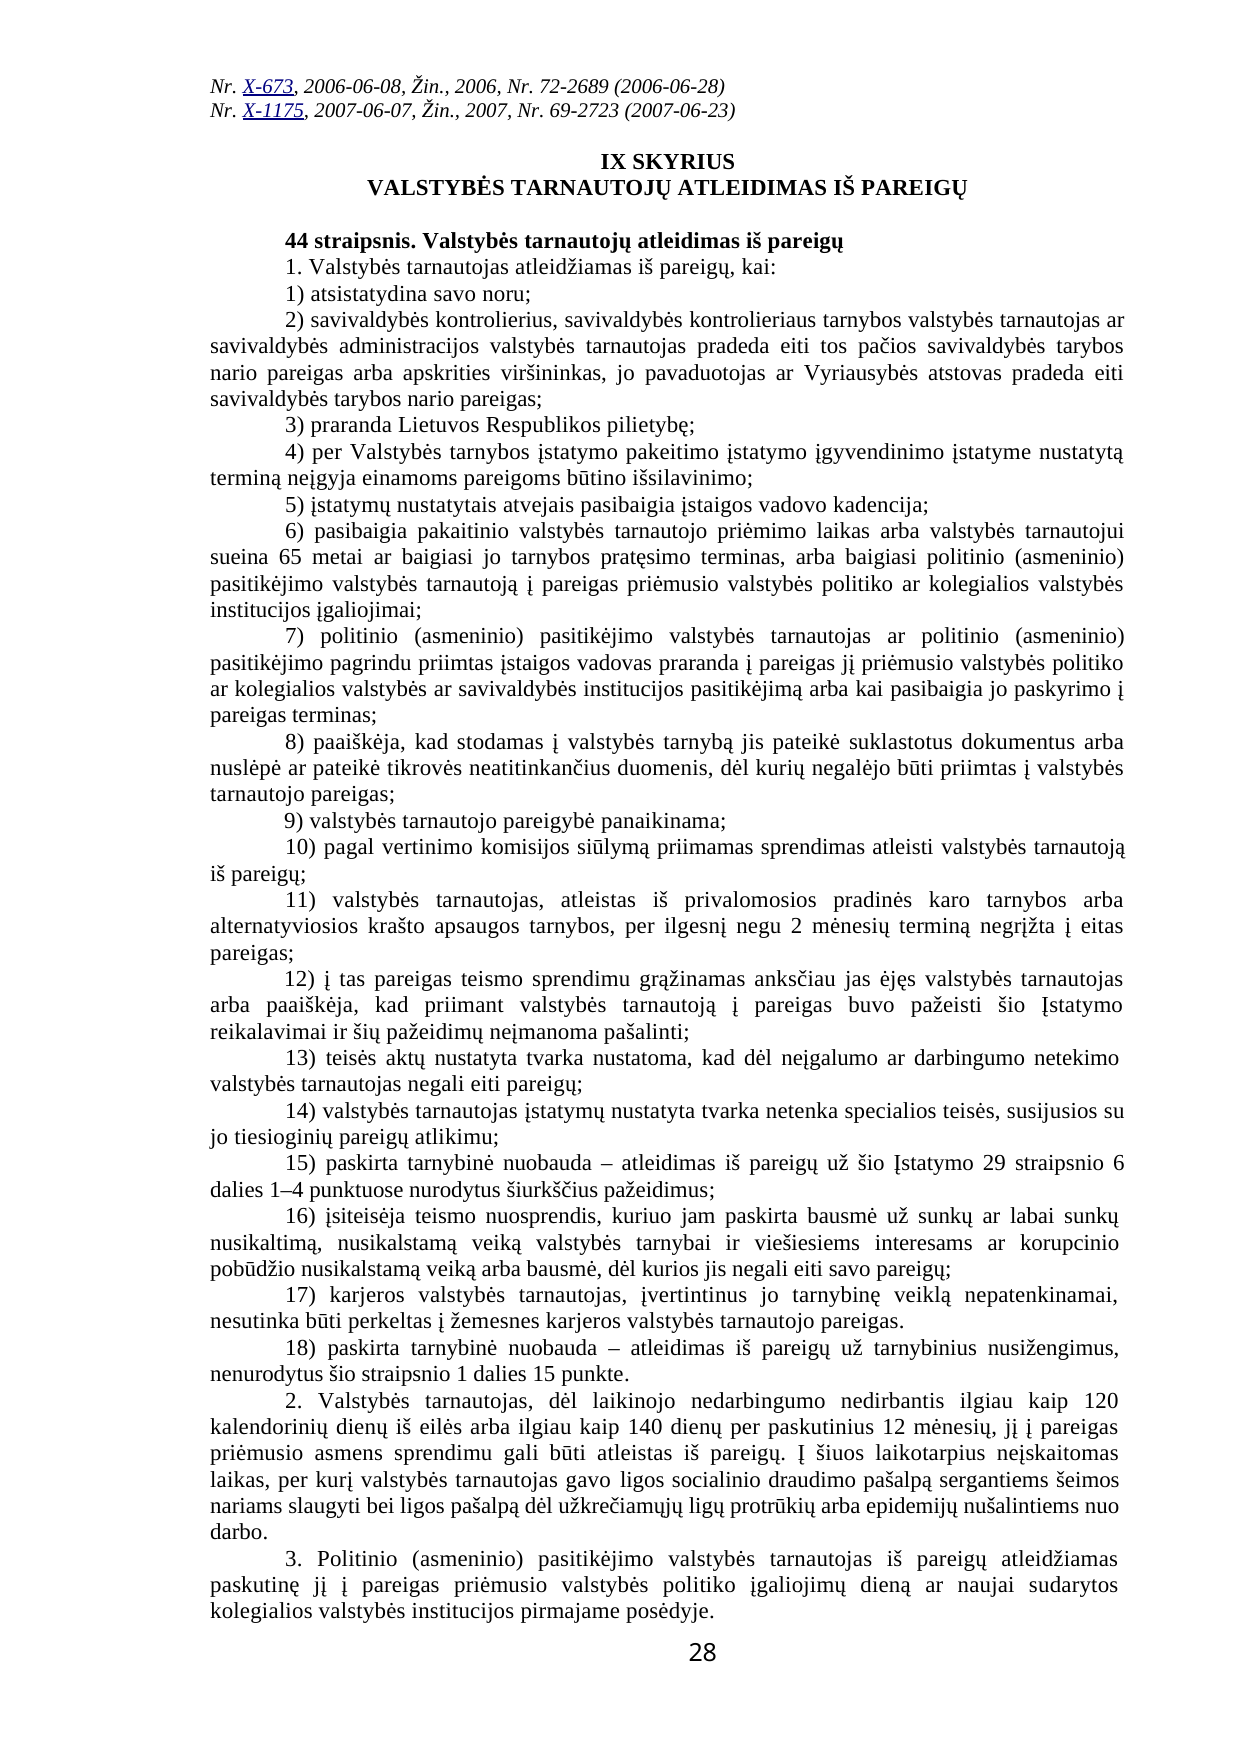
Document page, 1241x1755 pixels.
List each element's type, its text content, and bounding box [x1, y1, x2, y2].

text 2) savivaldybės kontrolierius, savivaldybės kontrolieriaus tarnybos valstybės tarnautojas ar savivaldybės administracijos valstybės tarnautojas pradeda eiti tos pačios savivaldybės tarybos nario pareigas arba apskrities viršininkas, jo pavaduotojas ar Vyriausybės atstovas pradeda eiti savivaldybės tarybos nario pareigas; [210, 306, 1126, 412]
text 8) paaiškėja, kad stodamas į valstybės tarnybą jis pateikė suklastotus dokumentus arba nuslėpė ar pateikė tikrovės neatitinkančius duomenis, dėl kurių negalėjo būti priimtas į valstybės tarnautojo pareigas; [210, 728, 1126, 807]
text 14) valstybės tarnautojas įstatymų nustatyta tvarka netenka specialios teisės, susijusios su jo tiesioginių pareigų atlikimu; [210, 1097, 1126, 1149]
text 5) įstatymų nustatytais atvejais pasibaigia įstaigos vadovo kadencija; [210, 491, 1126, 517]
text 3) praranda Lietuvos Respublikos pilietybę; [210, 412, 1126, 438]
text 44 straipsnis. Valstybės tarnautojų atleidimas iš pareigų [210, 227, 1126, 253]
text 1. Valstybės tarnautojas atleidžiamas iš pareigų, kai: [210, 253, 1126, 280]
text 16) įsiteisėja teismo nuosprendis, kuriuo jam paskirta bausmė už sunkų ar labai sunkų nusikaltimą, nusikalstamą veiką valstybės tarnybai ir viešiesiems interesams ar korupcinio pobūdžio nusikalstamą veiką arba bausmė, dėl kurios jis negali eiti savo pareigų; [210, 1202, 1120, 1281]
text 9) valstybės tarnautojo pareigybė panaikinama; [210, 807, 1126, 833]
text 17) karjeros valstybės tarnautojas, įvertintinus jo tarnybinę veiklą nepatenkinamai, nesutinka būti perkeltas į žemesnes karjeros valstybės tarnautojo pareigas. [210, 1281, 1120, 1334]
text 2. Valstybės tarnautojas, dėl laikinojo nedarbingumo nedirbantis ilgiau kaip 120 kalendorinių dienų iš eilės arba ilgiau kaip 140 dienų per paskutinius 12 mėnesių, jį į pareigas priėmusio asmens sprendimu gali būti atleistas iš pareigų. Į šiuos laikotarpius neįskaitomas laikas, per kurį valstybės tarnautojas gavo ligos socialinio draudimo pašalpą sergantiems šeimos nariams slaugyti bei ligos pašalpą dėl užkrečiamųjų ligų protrūkių arba epidemijų nušalintiems nuo darbo. [210, 1387, 1120, 1545]
text 6) pasibaigia pakaitinio valstybės tarnautojo priėmimo laikas arba valstybės tarnautojui sueina 65 metai ar baigiasi jo tarnybos pratęsimo terminas, arba baigiasi politinio (asmeninio) pasitikėjimo valstybės tarnautoją į pareigas priėmusio valstybės politiko ar kolegialios valstybės institucijos įgaliojimai; [210, 517, 1126, 622]
subtitle IX SKYRIUS [210, 148, 1126, 174]
text 7) politinio (asmeninio) pasitikėjimo valstybės tarnautojas ar politinio (asmeninio) pasitikėjimo pagrindu priimtas įstaigos vadovas praranda į pareigas jį priėmusio valstybės politiko ar kolegialios valstybės ar savivaldybės institucijos pasitikėjimą arba kai pasibaigia jo paskyrimo į pareigas terminas; [210, 622, 1126, 728]
text 13) teisės aktų nustatyta tvarka nustatoma, kad dėl neįgalumo ar darbingumo netekimo valstybės tarnautojas negali eiti pareigų; [210, 1044, 1120, 1097]
text Nr. X-1175, 2007-06-07, Žin., 2007, Nr. 69-2723 (2007-06-23) [210, 98, 1120, 122]
text 15) paskirta tarnybinė nuobauda – atleidimas iš pareigų už šio Įstatymo 29 straipsnio 6 dalies 1–4 punktuose nurodytus šiurkščius pažeidimus; [210, 1149, 1126, 1202]
text 1) atsistatydina savo noru; [210, 280, 1126, 306]
text 4) per Valstybės tarnybos įstatymo pakeitimo įstatymo įgyvendinimo įstatyme nustatytą terminą neįgyja einamoms pareigoms būtino išsilavinimo; [210, 438, 1126, 491]
text 10) pagal vertinimo komisijos siūlymą priimamas sprendimas atleisti valstybės tarnautoją iš pareigų; [210, 833, 1126, 886]
text 12) į tas pareigas teismo sprendimu grąžinamas anksčiau jas ėjęs valstybės tarnautojas arba paaiškėja, kad priimant valstybės tarnautoją į pareigas buvo pažeisti šio Įstatymo reikalavimai ir šių pažeidimų neįmanoma pašalinti; [210, 965, 1126, 1044]
text 3. Politinio (asmeninio) pasitikėjimo valstybės tarnautojas iš pareigų atleidžiamas paskutinę jį į pareigas priėmusio valstybės politiko įgaliojimų dieną ar naujai sudarytos kolegialios valstybės institucijos pirmajame posėdyje. [210, 1545, 1120, 1624]
text 18) paskirta tarnybinė nuobauda – atleidimas iš pareigų už tarnybinius nusižengimus, nenurodytus šio straipsnio 1 dalies 15 punkte. [210, 1334, 1120, 1387]
text Nr. X-673, 2006-06-08, Žin., 2006, Nr. 72-2689 (2006-06-28) [210, 73, 1120, 98]
text 11) valstybės tarnautojas, atleistas iš privalomosios pradinės karo tarnybos arba alternatyviosios krašto apsaugos tarnybos, per ilgesnį negu 2 mėnesių terminą negrįžta į eitas pareigas; [210, 886, 1126, 965]
text VALSTYBĖS TARNAUTOJŲ ATLEIDIMAS IŠ PAREIGŲ [210, 174, 1126, 201]
